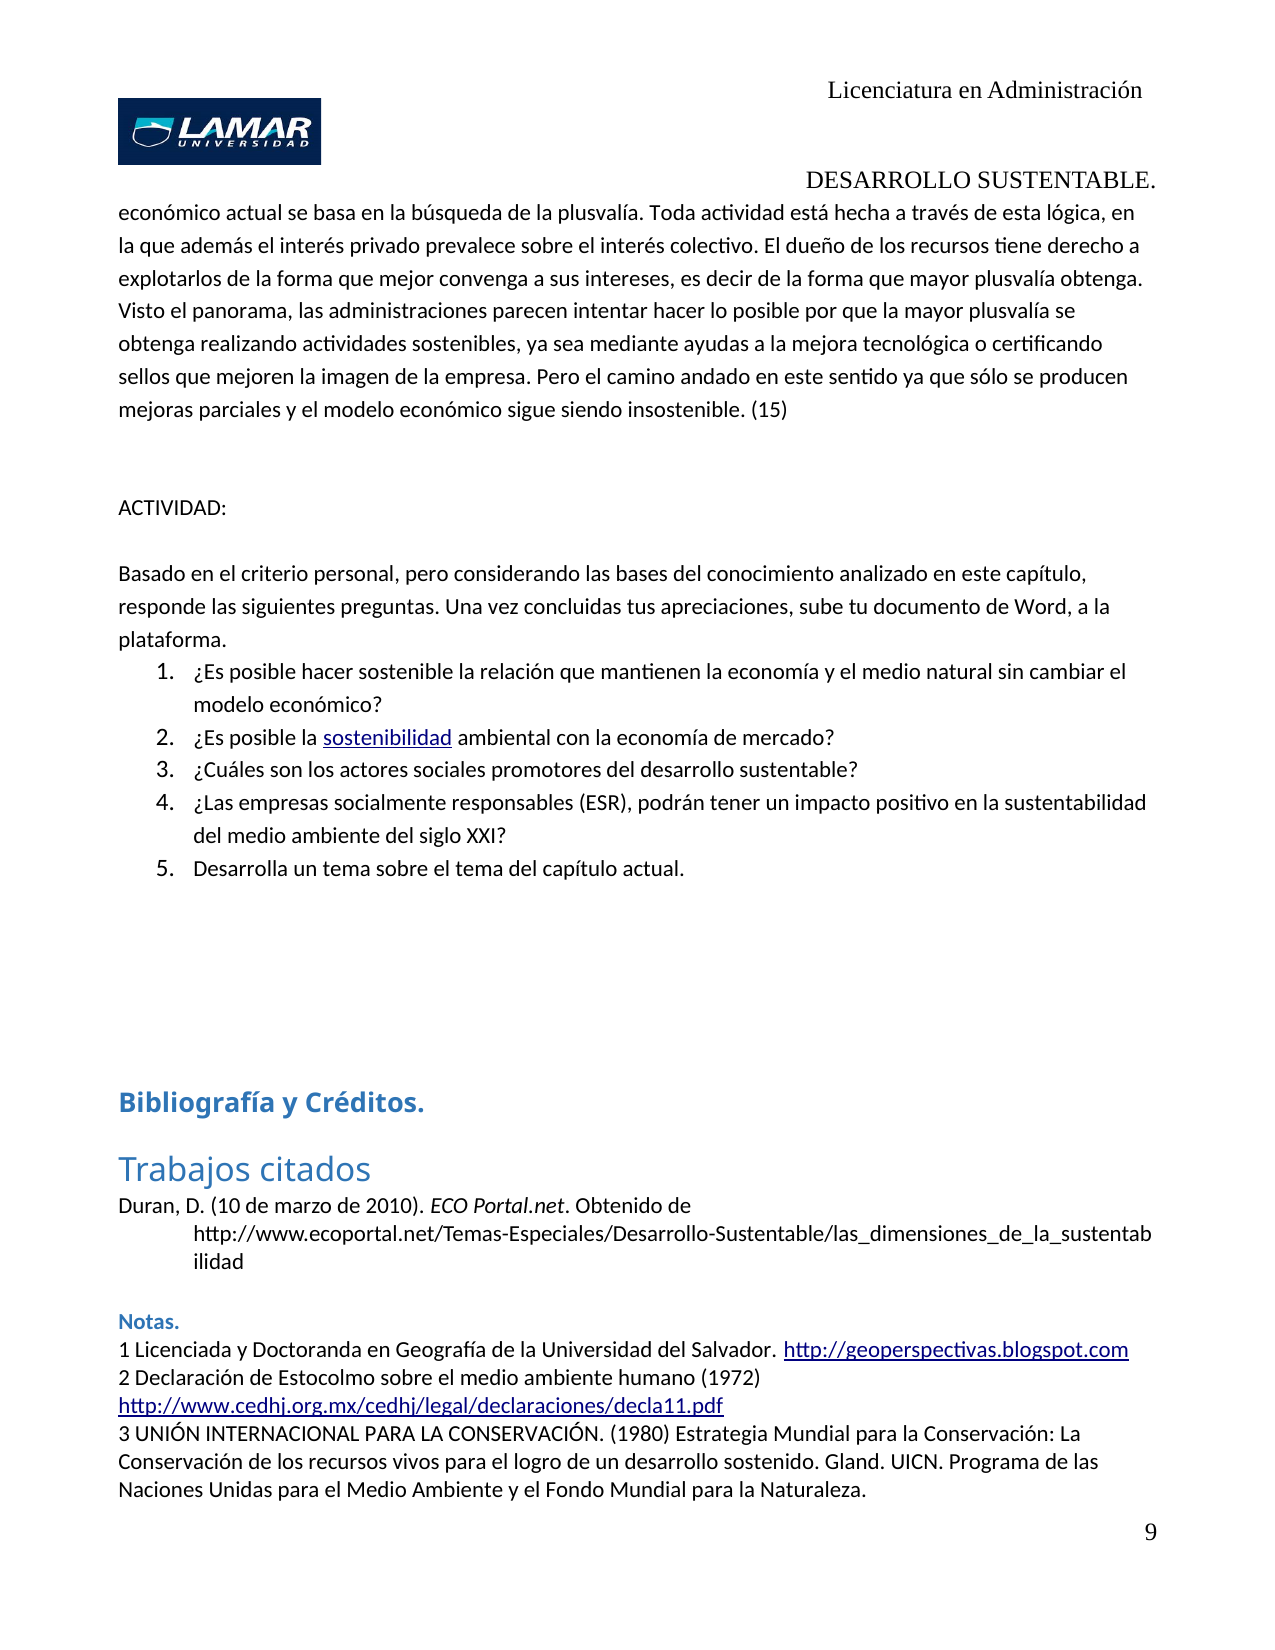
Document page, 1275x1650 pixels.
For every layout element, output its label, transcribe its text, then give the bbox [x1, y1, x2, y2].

subtitle Bibliografía y Créditos. [118, 1083, 1157, 1120]
text Basado en el criterio personal, pero considerando las bases del conocimiento analizado en este capítulo, responde las siguientes preguntas. Una vez concluidas tus apreciaciones, sube tu documento de Word, a la plataforma. [118, 554, 1157, 653]
text ACTIVIDAD: [118, 489, 1157, 522]
text económico actual se basa en la búsqueda de la plusvalía. Toda actividad está hecha a través de esta lógica, en la que además el interés privado prevalece sobre el interés colectivo. El dueño de los recursos tiene derecho a explotarlos de la forma que mejor convenga a sus intereses, es decir de la forma que mayor plusvalía obtenga. Visto el panorama, las administraciones parecen intentar hacer lo posible por que la mayor plusvalía se obtenga realizando actividades sostenibles, ya sea mediante ayudas a la mejora tecnológica o certificando sellos que mejoren la imagen de la empresa. Pero el camino andado en este sentido ya que sólo se producen mejoras parciales y el modelo económico sigue siendo insostenible. (15) [118, 193, 1157, 423]
text Duran, D. (10 de marzo de 2010). ECO Portal.net. Obtenido de http://www.ecoportal.net/Temas-Especiales/Desarrollo-Sustentable/las_dimensiones_de_la_sustentabilidad [118, 1191, 1157, 1275]
text 1 Licenciada y Doctoranda en Geografía de la Universidad del Salvador. http://geoperspectivas.blogspot.com 2 Declaración de Estocolmo sobre el medio ambiente humano (1972) http://www.cedhj.org.mx/cedhj/legal/declaraciones/decla11.pdf 3 UNIÓN INTERNACIONAL PARA LA CONSERVACIÓN. (1980) Estrategia Mundial para la Conservación: La Conservación de los recursos vivos para el logro de un desarrollo sostenido. Gland. UICN. Programa de las Naciones Unidas para el Medio Ambiente y el Fondo Mundial para la Naturaleza. [118, 1335, 1157, 1503]
list ¿Es posible hacer sostenible la relación que mantienen la economía y el medio natural sin cambiar el modelo económico? [156, 653, 1157, 718]
list ¿Cuáles son los actores sociales promotores del desarrollo sustentable? [156, 751, 1157, 784]
subtitle Trabajos citados [118, 1145, 1157, 1191]
list ¿Las empresas socialmente responsables (ESR), podrán tener un impacto positivo en la sustentabilidad del medio ambiente del siglo XXI? [156, 784, 1157, 850]
list Desarrolla un tema sobre el tema del capítulo actual. [156, 850, 1157, 882]
list ¿Es posible la sostenibilidad ambiental con la economía de mercado? [156, 718, 1157, 751]
subtitle Notas. [118, 1307, 1157, 1335]
